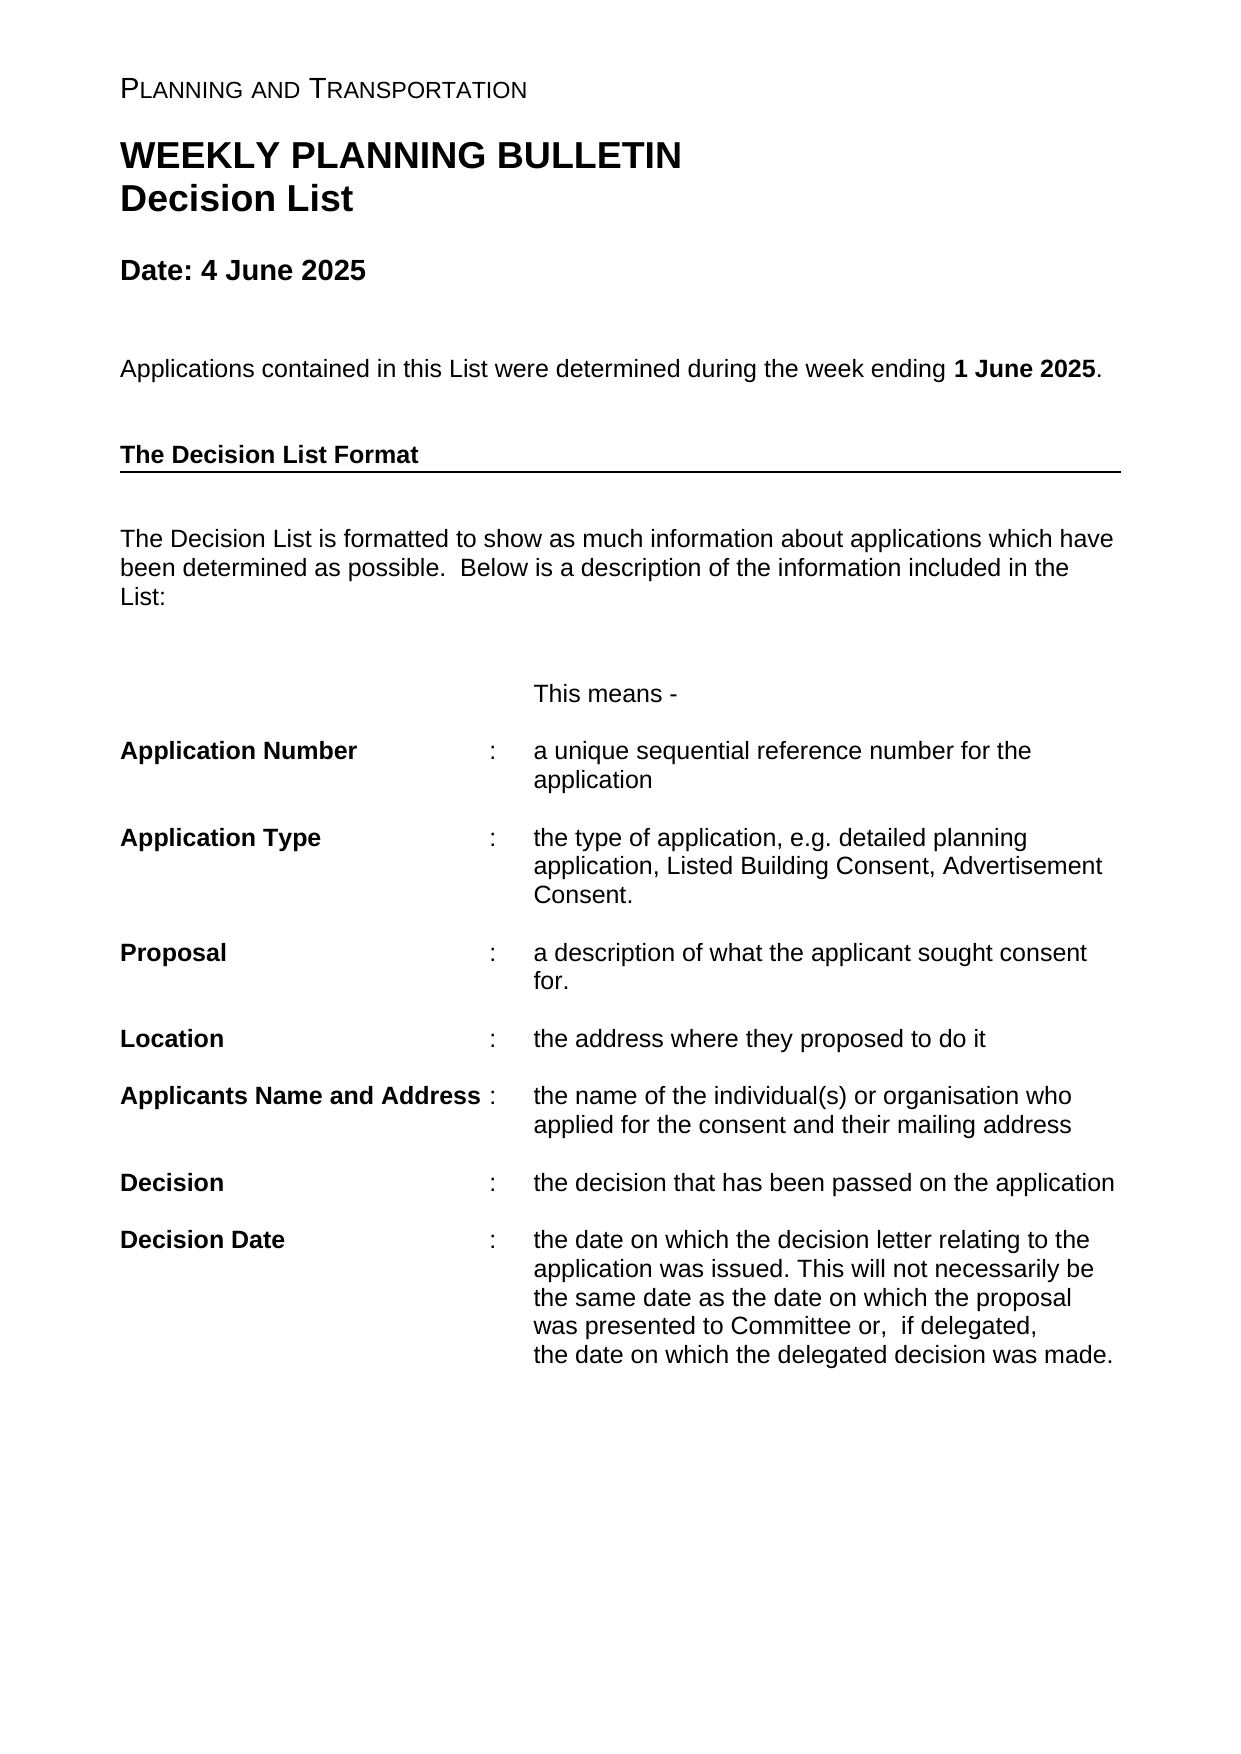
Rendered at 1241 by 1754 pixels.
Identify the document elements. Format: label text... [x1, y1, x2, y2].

text Decision : the decision that has been passed on the application [120, 1168, 1121, 1196]
text This means - [120, 679, 1121, 708]
text the same date as the date on which the proposal [120, 1283, 1121, 1311]
text Application Number : a unique sequential reference number for the [120, 736, 1121, 765]
text Application Type : the type of application, e.g. detailed planning [120, 823, 1121, 851]
text Applications contained in this List were determined during the week ending 1 June 2025. [120, 353, 1121, 382]
text was presented to Committee or, if delegated, the date on which the delegated decision was made. [120, 1311, 1121, 1369]
text Date: 4 June 2025 [120, 253, 1121, 286]
text Proposal : a description of what the applicant sought consent [120, 938, 1121, 966]
subtitle Planning and Transportation [120, 71, 1121, 104]
title Decision List [120, 176, 1121, 219]
text Decision Date : the date on which the decision letter relating to the [120, 1225, 1121, 1254]
text applied for the consent and their mailing address [120, 1110, 1121, 1139]
text for. [120, 966, 1121, 995]
text application, Listed Building Consent, Advertisement [120, 851, 1121, 880]
text The Decision List Format [120, 440, 1121, 471]
text The Decision List is formatted to show as much information about applications which have been determined as possible. Below is a description of the information included in the List: [120, 524, 1121, 611]
text application [120, 765, 1121, 794]
text Applicants Name and Address : the name of the individual(s) or organisation who [120, 1081, 1121, 1110]
text Consent. [120, 880, 1121, 909]
text Location : the address where they proposed to do it [120, 1024, 1121, 1053]
text application was issued. This will not necessarily be [120, 1254, 1121, 1283]
text Weekly Planning Bulletin [120, 133, 1121, 176]
